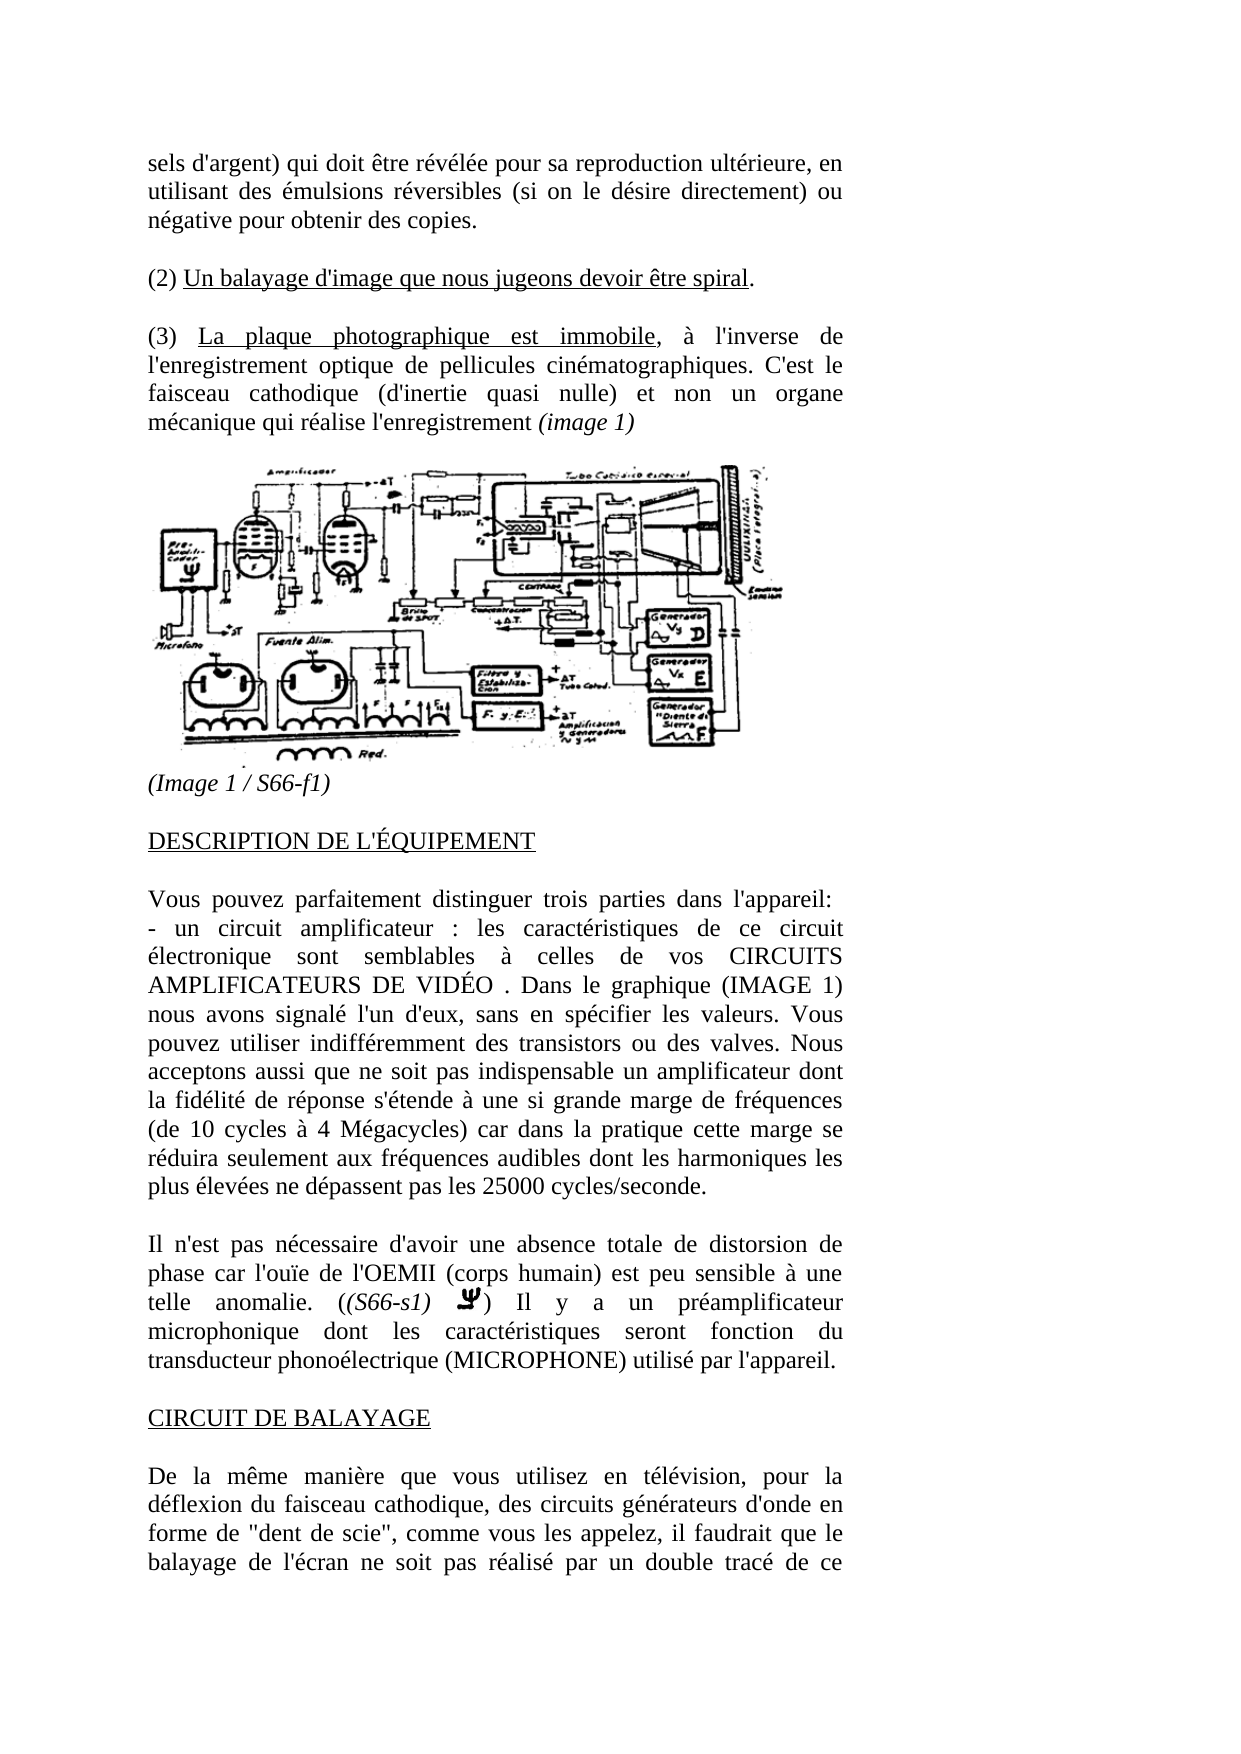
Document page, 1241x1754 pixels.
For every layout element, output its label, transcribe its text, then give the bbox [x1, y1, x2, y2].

picture [455, 1286, 483, 1311]
text Vous pouvez parfaitement distinguer trois parties dans l'appareil: - un circuit amplificateur : les caractéristiques de ce circuit électronique sont semblables à celles de vos CIRCUITS AMPLIFICATEURS DE VIDÉO . Dans le graphique (IMAGE 1) nous avons signalé l'un d'eux, sans en spécifier les valeurs. Vous pouvez utiliser indifféremment des transistors ou des valves. Nous acceptons aussi que ne soit pas indispensable un amplificateur dont la fidélité de réponse s'étende à une si grande marge de fréquences (de 10 cycles à 4 Mégacycles) car dans la pratique cette marge se réduira seulement aux fréquences audibles dont les harmoniques les plus élevées ne dépassent pas les 25000 cycles/seconde. [148, 884, 844, 1200]
text De la même manière que vous utilisez en télévision, pour la déflexion du faisceau cathodique, des circuits générateurs d'onde en forme de "dent de scie", comme vous les appelez, il faudrait que le balayage de l'écran ne soit pas réalisé par un double tracé de ce [148, 1461, 844, 1576]
text (Image 1 / S66-f1) [148, 465, 844, 797]
picture [147, 465, 785, 768]
text sels d'argent) qui doit être révélée pour sa reproduction ultérieure, en utilisant des émulsions réversibles (si on le désire directement) ou négative pour obtenir des copies. [148, 148, 844, 234]
text CIRCUIT DE BALAYAGE [148, 1403, 844, 1432]
text (3) La plaque photographique est immobile, à l'inverse de l'enregistrement optique de pellicules cinématographiques. C'est le faisceau cathodique (d'inertie quasi nulle) et non un organe mécanique qui réalise l'enregistrement (image 1) [148, 321, 844, 436]
text Il n'est pas nécessaire d'avoir une absence totale de distorsion de phase car l'ouïe de l'OEMII (corps humain) est peu sensible à une telle anomalie. ((S66-s1) ) Il y a un préamplificateur microphonique dont les caractéristiques seront fonction du transducteur phonoélectrique (MICROPHONE) utilisé par l'appareil. [148, 1229, 844, 1374]
text (2) Un balayage d'image que nous jugeons devoir être spiral. [148, 263, 844, 292]
text DESCRIPTION DE L'ÉQUIPEMENT [148, 826, 844, 855]
